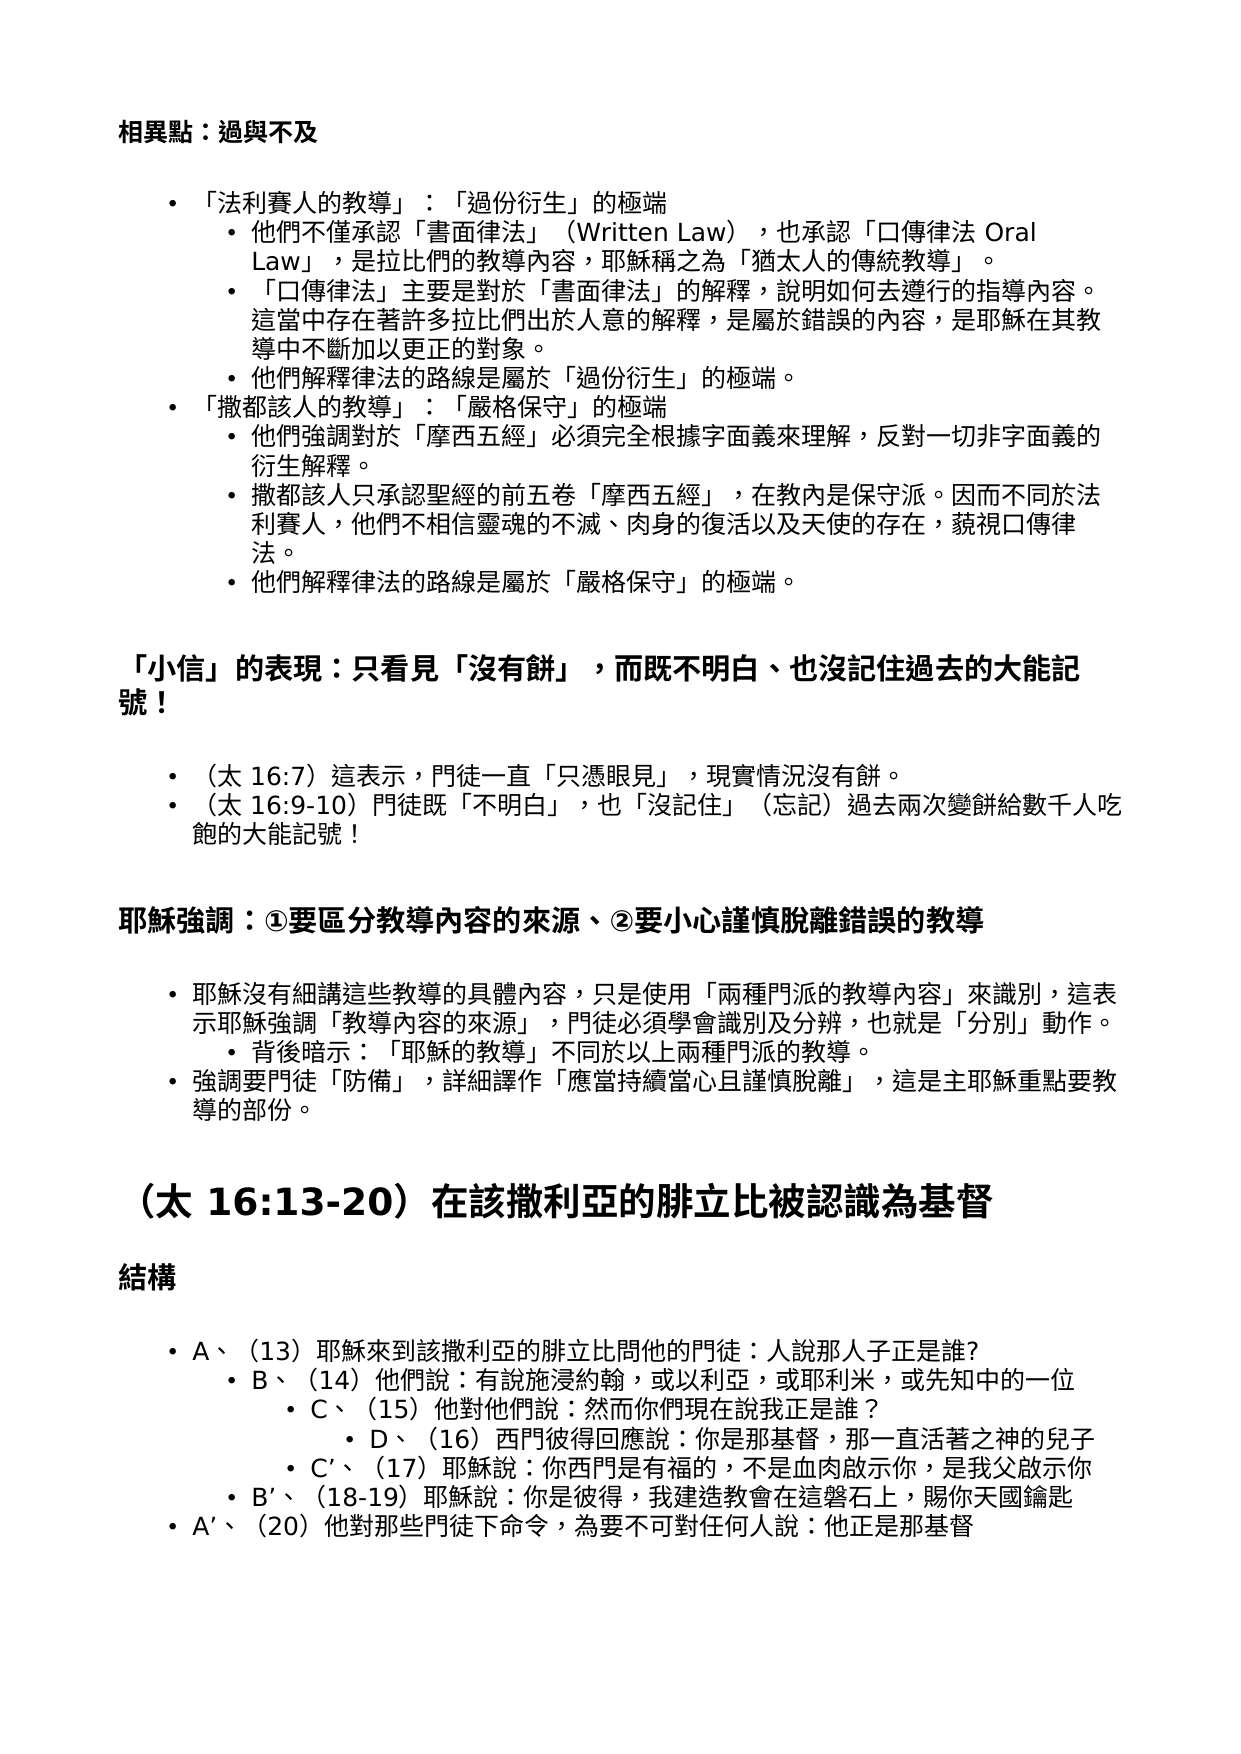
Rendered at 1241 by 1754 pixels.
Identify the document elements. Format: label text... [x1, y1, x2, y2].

list 他們解釋律法的路線是屬於「嚴格保守」的極端。 [236, 568, 1122, 598]
list 耶穌沒有細講這些教導的具體內容，只是使用「兩種門派的教導內容」來識別，這表示耶穌強調「教導內容的來源」，門徒必須學會識別及分辨，也就是「分別」動作。 [177, 980, 1122, 1038]
list A、（13）耶穌來到該撒利亞的腓立比問他的門徒：人說那人子正是誰? [177, 1337, 1122, 1366]
list 強調要門徒「防備」，詳細譯作「應當持續當心且謹慎脫離」，這是主耶穌重點要教導的部份。 [177, 1067, 1122, 1126]
list 背後暗示：「耶穌的教導」不同於以上兩種門派的教導。 [236, 1038, 1122, 1067]
list 「法利賽人的教導」：「過份衍生」的極端 [177, 189, 1122, 218]
list B、（14）他們說：有說施浸約翰，或以利亞，或耶利米，或先知中的一位 [236, 1366, 1122, 1396]
subtitle 「小信」的表現：只看見「沒有餅」，而既不明白、也沒記住過去的大能記號！ [118, 652, 1122, 720]
list 他們解釋律法的路線是屬於「過份衍生」的極端。 [236, 364, 1122, 393]
subtitle 耶穌強調：①要區分教導內容的來源、②要小心謹慎脫離錯誤的教導 [118, 904, 1122, 938]
list 「撒都該人的教導」：「嚴格保守」的極端 [177, 393, 1122, 423]
list D、（16）西門彼得回應說：你是那基督，那一直活著之神的兒子 [354, 1425, 1122, 1454]
list C’、（17）耶穌說：你西門是有福的，不是血肉啟示你，是我父啟示你 [295, 1454, 1122, 1483]
list 撒都該人只承認聖經的前五卷「摩西五經」，在教內是保守派。因而不同於法利賽人，他們不相信靈魂的不滅、肉身的復活以及天使的存在，藐視口傳律法。 [236, 481, 1122, 568]
subtitle 結構 [118, 1261, 1122, 1295]
list 他們強調對於「摩西五經」必須完全根據字面義來理解，反對一切非字面義的衍生解釋。 [236, 423, 1122, 481]
list C、（15）他對他們說：然而你們現在說我正是誰？ [295, 1396, 1122, 1425]
list 他們不僅承認「書面律法」（Written Law），也承認「口傳律法 Oral Law」，是拉比們的教導內容，耶穌稱之為「猶太人的傳統教導」。 [236, 218, 1122, 277]
list B’、（18-19）耶穌說：你是彼得，我建造教會在這磐石上，賜你天國鑰匙 [236, 1483, 1122, 1512]
list 「口傳律法」主要是對於「書面律法」的解釋，說明如何去遵行的指導內容。這當中存在著許多拉比們出於人意的解釋，是屬於錯誤的內容，是耶穌在其教導中不斷加以更正的對象。 [236, 277, 1122, 364]
list （太 16:7）這表示，門徒一直「只憑眼見」，現實情況沒有餅。 [177, 762, 1122, 791]
list A’、（20）他對那些門徒下命令，為要不可對任何人說：他正是那基督 [177, 1512, 1122, 1541]
text 相異點：過與不及 [118, 118, 1122, 147]
subtitle （太 16:13-20）在該撒利亞的腓立比被認識為基督 [118, 1180, 1122, 1224]
list （太 16:9-10）門徒既「不明白」，也「沒記住」（忘記）過去兩次變餅給數千人吃飽的大能記號！ [177, 791, 1122, 849]
